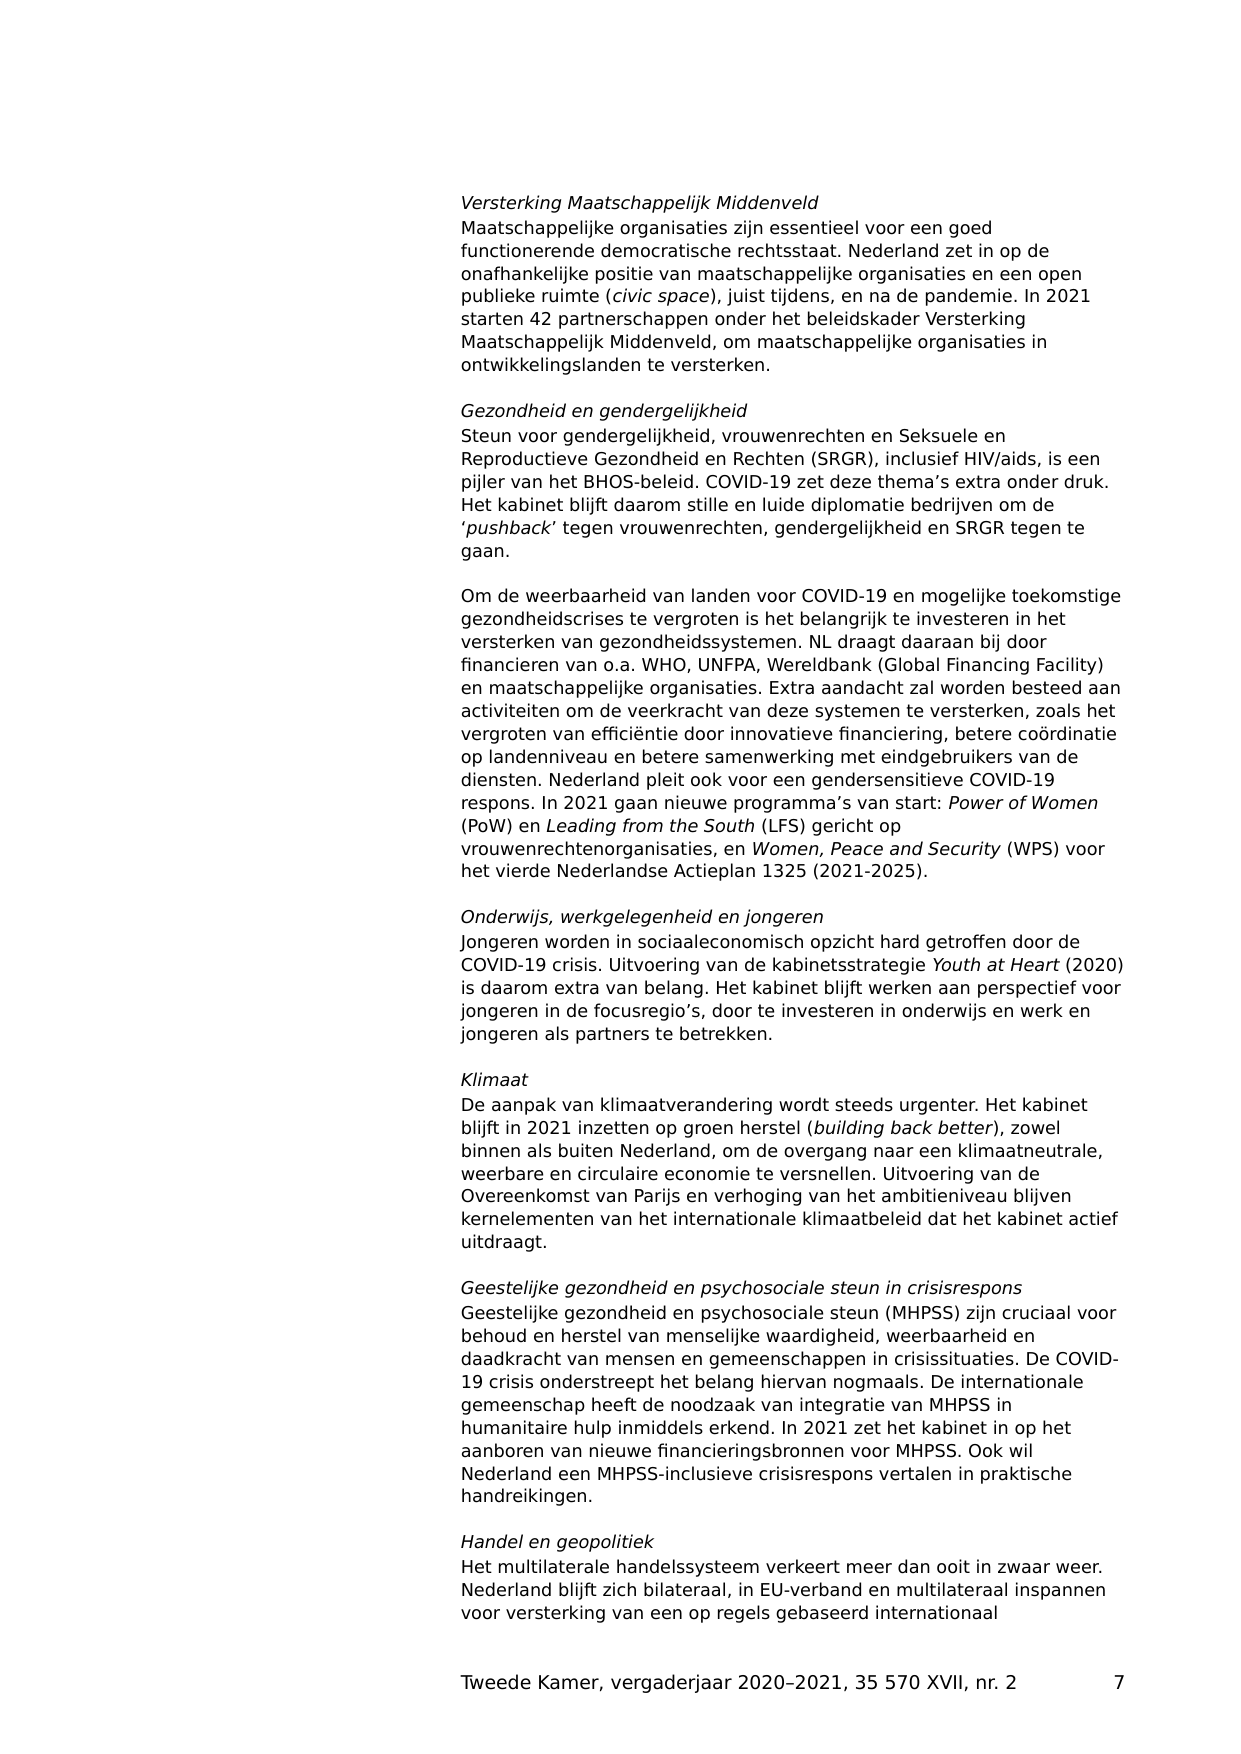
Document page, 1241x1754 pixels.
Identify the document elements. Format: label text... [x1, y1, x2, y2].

text Geestelijke gezondheid en psychosociale steun (MHPSS) zijn cruciaal voor behoud en herstel van menselijke waardigheid, weerbaarheid en daadkracht van mensen en gemeenschappen in crisissituaties. De COVID-19 crisis onderstreept het belang hiervan nogmaals. De internationale gemeenschap heeft de noodzaak van integratie van MHPSS in humanitaire hulp inmiddels erkend. In 2021 zet het kabinet in op het aanboren van nieuwe financieringsbronnen voor MHPSS. Ook wil Nederland een MHPSS-inclusieve crisisrespons vertalen in praktische handreikingen. [461, 1301, 1125, 1507]
text Handel en geopolitiek [461, 1530, 1125, 1553]
text Versterking Maatschappelijk Middenveld [461, 191, 1125, 214]
text Steun voor gendergelijkheid, vrouwenrechten en Seksuele en Reproductieve Gezondheid en Rechten (SRGR), inclusief HIV/aids, is een pijler van het BHOS-beleid. COVID-19 zet deze thema’s extra onder druk. Het kabinet blijft daarom stille en luide diplomatie bedrijven om de ‘pushback’ tegen vrouwenrechten, gendergelijkheid en SRGR tegen te gaan. [461, 424, 1125, 562]
text Jongeren worden in sociaaleconomisch opzicht hard getroffen door de COVID-19 crisis. Uitvoering van de kabinetsstrategie Youth at Heart (2020) is daarom extra van belang. Het kabinet blijft werken aan perspectief voor jongeren in de focusregio’s, door te investeren in onderwijs en werk en jongeren als partners te betrekken. [461, 930, 1125, 1045]
text Onderwijs, werkgelegenheid en jongeren [461, 905, 1125, 928]
text Maatschappelijke organisaties zijn essentieel voor een goed functionerende democratische rechtsstaat. Nederland zet in op de onafhankelijke positie van maatschappelijke organisaties en een open publieke ruimte (civic space), juist tijdens, en na de pandemie. In 2021 starten 42 partnerschappen onder het beleidskader Versterking Maatschappelijk Middenveld, om maatschappelijke organisaties in ontwikkelingslanden te versterken. [461, 216, 1125, 376]
text Klimaat [461, 1068, 1125, 1091]
text Om de weerbaarheid van landen voor COVID-19 en mogelijke toekomstige gezondheidscrises te vergroten is het belangrijk te investeren in het versterken van gezondheidssystemen. NL draagt daaraan bij door financieren van o.a. WHO, UNFPA, Wereldbank (Global Financing Facility) en maatschappelijke organisaties. Extra aandacht zal worden besteed aan activiteiten om de veerkracht van deze systemen te versterken, zoals het vergroten van efficiëntie door innovatieve financiering, betere coördinatie op landenniveau en betere samenwerking met eindgebruikers van de diensten. Nederland pleit ook voor een gendersensitieve COVID-19 respons. In 2021 gaan nieuwe programma’s van start: Power of Women (PoW) en Leading from the South (LFS) gericht op vrouwenrechtenorganisaties, en Women, Peace and Security (WPS) voor het vierde Nederlandse Actieplan 1325 (2021-2025). [461, 584, 1125, 882]
text Het multilaterale handelssysteem verkeert meer dan ooit in zwaar weer. Nederland blijft zich bilateraal, in EU-verband en multilateraal inspannen voor versterking van een op regels gebaseerd internationaal [461, 1555, 1125, 1624]
text De aanpak van klimaatverandering wordt steeds urgenter. Het kabinet blijft in 2021 inzetten op groen herstel (building back better), zowel binnen als buiten Nederland, om de overgang naar een klimaatneutrale, weerbare en circulaire economie te versnellen. Uitvoering van de Overeenkomst van Parijs en verhoging van het ambitieniveau blijven kernelementen van het internationale klimaatbeleid dat het kabinet actief uitdraagt. [461, 1093, 1125, 1253]
text Gezondheid en gendergelijkheid [461, 399, 1125, 422]
text Geestelijke gezondheid en psychosociale steun in crisisrespons [461, 1276, 1125, 1299]
